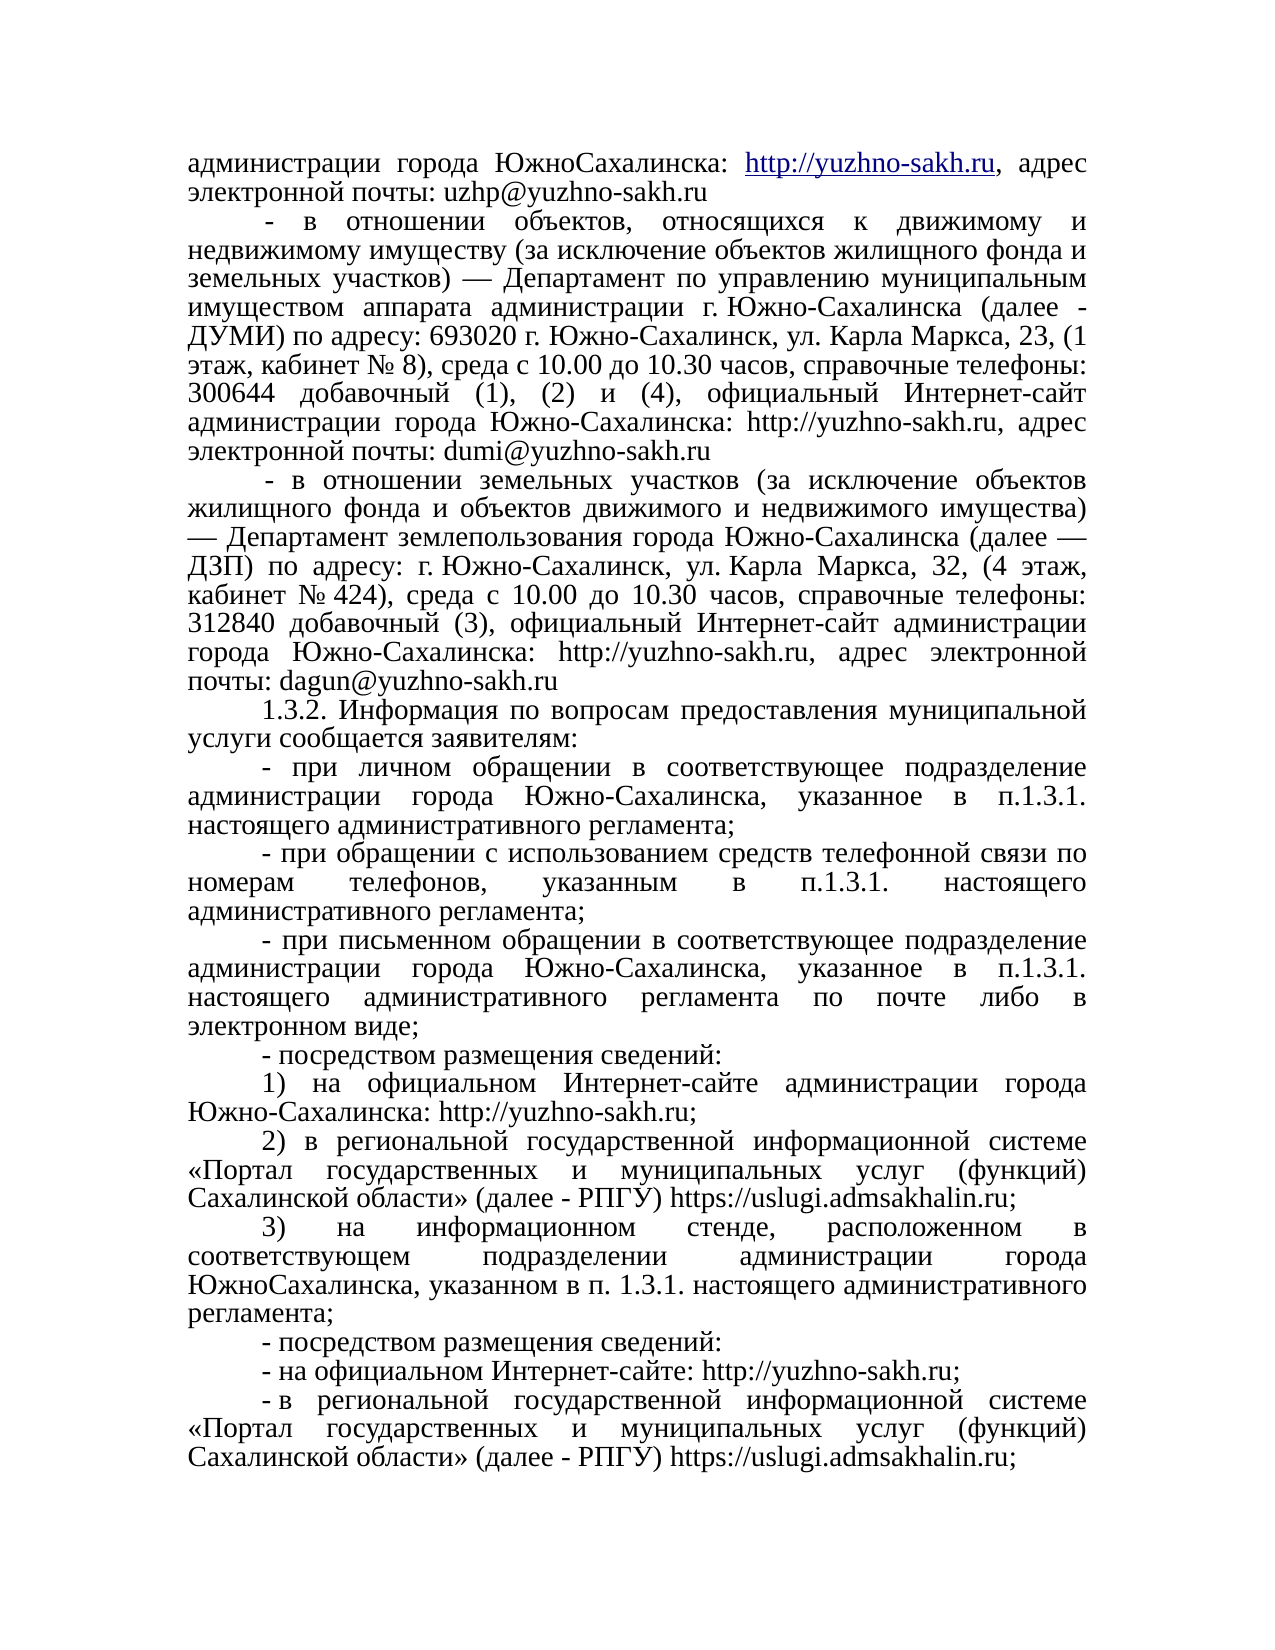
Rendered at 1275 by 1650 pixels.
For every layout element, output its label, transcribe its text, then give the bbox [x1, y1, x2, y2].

text администрации города ЮжноСахалинска: http://yuzhno-sakh.ru, адрес электронной почты: uzhp@yuzhno-sakh.ru [187, 150, 1087, 207]
text - в отношении объектов, относящихся к движимому и недвижимому имуществу (за исключение объектов жилищного фонда и земельных участков) — Департамент по управлению муниципальным имуществом аппарата администрации г. Южно-Сахалинска (далее - ДУМИ) по адресу: 693020 г. Южно-Сахалинск, ул. Карла Маркса, 23, (1 этаж, кабинет № 8), среда с 10.00 до 10.30 часов, справочные телефоны: 300644 добавочный (1), (2) и (4), официальный Интернет-сайт администрации города Южно-Сахалинска: http://yuzhno-sakh.ru, адрес электронной почты: dumi@yuzhno-sakh.ru [187, 207, 1087, 466]
text - посредством размещения сведений: [187, 1041, 1087, 1070]
text 1) на официальном Интернет-сайте администрации города Южно-Сахалинска: http://yuzhno-sakh.ru; [187, 1070, 1087, 1127]
text 1.3.2. Информация по вопросам предоставления муниципальной услуги сообщается заявителям: [187, 696, 1087, 754]
text - при письменном обращении в соответствующее подразделение администрации города Южно-Сахалинска, указанное в п.1.3.1. настоящего административного регламента по почте либо в электронном виде; [187, 926, 1087, 1041]
text 2) в региональной государственной информационной системе «Портал государственных и муниципальных услуг (функций) Сахалинской области» (далее - РПГУ) https://uslugi.admsakhalin.ru; [187, 1127, 1087, 1214]
text - при личном обращении в соответствующее подразделение администрации города Южно-Сахалинска, указанное в п.1.3.1. настоящего административного регламента; [187, 754, 1087, 840]
text 3) на информационном стенде, расположенном в соответствующем подразделении администрации города ЮжноСахалинска, указанном в п. 1.3.1. настоящего административного регламента; [187, 1214, 1087, 1329]
text - посредством размещения сведений: [187, 1329, 1087, 1357]
text - на официальном Интернет-сайте: http://yuzhno-sakh.ru; [187, 1357, 1087, 1386]
text - в отношении земельных участков (за исключение объектов жилищного фонда и объектов движимого и недвижимого имущества) — Департамент землепользования города Южно-Сахалинска (далее — ДЗП) по адресу: г. Южно-Сахалинск, ул. Карла Маркса, 32, (4 этаж, кабинет № 424), среда с 10.00 до 10.30 часов, справочные телефоны: 312840 добавочный (3), официальный Интернет-сайт администрации города Южно-Сахалинска: http://yuzhno-sakh.ru, адрес электронной почты: dagun@yuzhno-sakh.ru [187, 466, 1087, 696]
text - при обращении с использованием средств телефонной связи по номерам телефонов, указанным в п.1.3.1. настоящего административного регламента; [187, 840, 1087, 926]
text - в региональной государственной информационной системе «Портал государственных и муниципальных услуг (функций) Сахалинской области» (далее - РПГУ) https://uslugi.admsakhalin.ru; [187, 1386, 1087, 1472]
